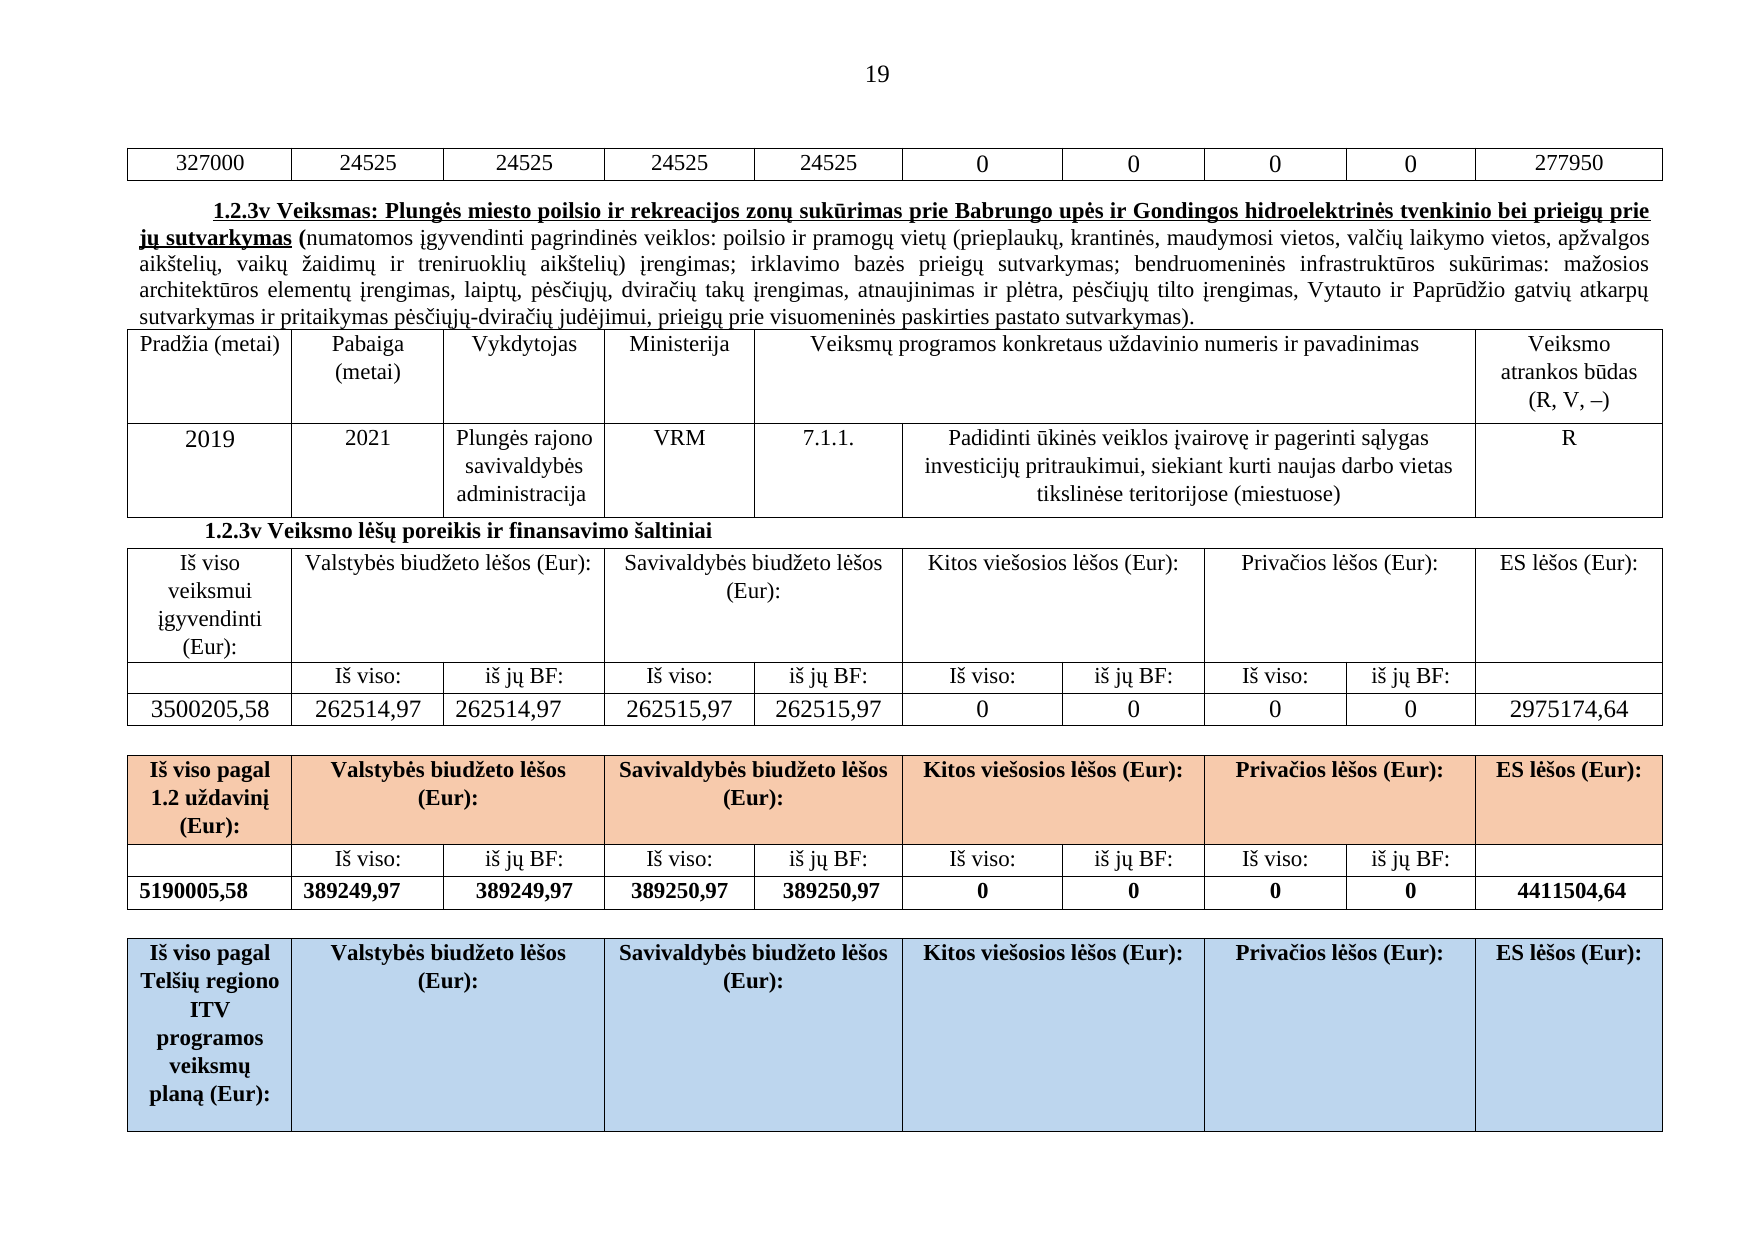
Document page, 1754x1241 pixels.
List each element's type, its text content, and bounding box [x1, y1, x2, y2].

table_cell [1476, 845, 1662, 876]
table_cell Privačios lėšos (Eur): [1205, 549, 1475, 662]
table_cell iš jų BF: [444, 845, 604, 876]
table_cell 0 [1063, 694, 1204, 725]
table_cell Iš viso veiksmui įgyvendinti (Eur): [128, 549, 291, 662]
table_cell Iš viso: [605, 845, 754, 876]
table_header Savivaldybės biudžeto lėšos (Eur): [605, 939, 902, 1131]
table_cell Veiksmo atrankos būdas (R, V, –) [1476, 330, 1662, 423]
table_cell Padidinti ūkinės veiklos įvairovę ir pagerinti sąlygas investicijų pritraukimui, siekiant kurti naujas darbo vietas tikslinėse teritorijose (miestuose) [903, 424, 1475, 517]
table_cell 327000 [128, 149, 291, 179]
table_header Iš viso pagal Telšių regiono ITV programos veiksmų planą (Eur): [128, 939, 291, 1131]
table_cell Iš viso: [1205, 663, 1346, 693]
table_cell 2021 [292, 424, 443, 517]
table_cell 0 [1347, 877, 1475, 908]
table_cell 262514,97 [444, 694, 604, 725]
table_cell Savivaldybės biudžeto lėšos (Eur): [605, 549, 902, 662]
table_cell 0 [1205, 877, 1346, 908]
table_cell 2019 [128, 424, 291, 517]
table_cell Ministerija [605, 330, 754, 423]
table_cell 7.1.1. [755, 424, 902, 517]
table_cell iš jų BF: [1347, 845, 1475, 876]
table_cell 262514,97 [292, 694, 443, 725]
table_cell 5190005,58 [128, 877, 291, 908]
table_cell Pradžia (metai) [128, 330, 291, 423]
table_header Kitos viešosios lėšos (Eur): [903, 756, 1204, 844]
table_cell 24525 [444, 149, 604, 179]
table_header ES lėšos (Eur): [1476, 939, 1662, 1131]
table_cell 1.2.3v Veiksmo lėšų poreikis ir finansavimo šaltiniai [128, 518, 1663, 548]
table_cell Iš viso: [605, 663, 754, 693]
table_cell iš jų BF: [755, 663, 902, 693]
table_header Privačios lėšos (Eur): [1205, 756, 1475, 844]
table_cell 24525 [605, 149, 754, 179]
table_cell 0 [1205, 694, 1346, 725]
table_cell VRM [605, 424, 754, 517]
table_cell 0 [1347, 149, 1475, 179]
table_cell 389250,97 [605, 877, 754, 908]
table_cell iš jų BF: [444, 663, 604, 693]
table_cell Veiksmų programos konkretaus uždavinio numeris ir pavadinimas [755, 330, 1475, 423]
table_cell 0 [1063, 149, 1204, 179]
table_cell 0 [903, 149, 1062, 179]
table_cell 0 [1205, 149, 1346, 179]
table_cell 3500205,58 [128, 694, 291, 725]
table_header Valstybės biudžeto lėšos (Eur): [292, 756, 604, 844]
table_cell 24525 [755, 149, 902, 179]
table_cell Pabaiga (metai) [292, 330, 443, 423]
table_header Iš viso pagal 1.2 uždavinį (Eur): [128, 756, 291, 844]
table_cell 277950 [1476, 149, 1662, 179]
table_cell 0 [1063, 877, 1204, 908]
table_cell 4411504,64 [1476, 877, 1662, 908]
table_cell [128, 663, 291, 693]
table_cell 389249,97 [292, 877, 443, 908]
table_cell iš jų BF: [1347, 663, 1475, 693]
table_cell 0 [903, 694, 1062, 725]
table_cell 389249,97 [444, 877, 604, 908]
table_cell iš jų BF: [1063, 845, 1204, 876]
table_cell 262515,97 [605, 694, 754, 725]
table_cell Iš viso: [903, 845, 1062, 876]
table_cell Iš viso: [292, 845, 443, 876]
table_header ES lėšos (Eur): [1476, 756, 1662, 844]
table_cell Iš viso: [903, 663, 1062, 693]
table_cell iš jų BF: [1063, 663, 1204, 693]
table_cell Kitos viešosios lėšos (Eur): [903, 549, 1204, 662]
table_cell [128, 845, 291, 876]
table_cell 0 [903, 877, 1062, 908]
table_cell Valstybės biudžeto lėšos (Eur): [292, 549, 604, 662]
table_cell 1.2.3v Veiksmas: Plungės miesto poilsio ir rekreacijos zonų sukūrimas prie Babrungo upės ir Gondingos hidroelektrinės tvenkinio bei prieigų prie jų sutvarkymas (numatomos įgyvendinti pagrindinės veiklos: poilsio ir pramogų vietų (prieplaukų, krantinės, maudymosi vietos, valčių laikymo vietos, apžvalgos aikštelių, vaikų žaidimų ir treniruoklių aikštelių) įrengimas; irklavimo bazės prieigų sutvarkymas; bendruomeninės infrastruktūros sukūrimas: mažosios architektūros elementų įrengimas, laiptų, pėsčiųjų, dviračių takų įrengimas, atnaujinimas ir plėtra, pėsčiųjų tilto įrengimas, Vytauto ir Paprūdžio gatvių atkarpų sutvarkymas ir pritaikymas pėsčiųjų-dviračių judėjimui, prieigų prie visuomeninės paskirties pastato sutvarkymas). [128, 181, 1663, 329]
table_cell ES lėšos (Eur): [1476, 549, 1662, 662]
table_cell Iš viso: [1205, 845, 1346, 876]
table_header Valstybės biudžeto lėšos (Eur): [292, 939, 604, 1131]
table_cell R [1476, 424, 1662, 517]
table_header Savivaldybės biudžeto lėšos (Eur): [605, 756, 902, 844]
table_header Privačios lėšos (Eur): [1205, 939, 1475, 1131]
table_cell iš jų BF: [755, 845, 902, 876]
table_cell Plungės rajono savivaldybės administracija [444, 424, 604, 517]
table_cell [1476, 663, 1662, 693]
table_cell 389250,97 [755, 877, 902, 908]
table_cell 24525 [292, 149, 443, 179]
table_cell 262515,97 [755, 694, 902, 725]
table_cell Iš viso: [292, 663, 443, 693]
table_cell 0 [1347, 694, 1475, 725]
table_header Kitos viešosios lėšos (Eur): [903, 939, 1204, 1131]
table_cell Vykdytojas [444, 330, 604, 423]
table_cell 2975174,64 [1476, 694, 1662, 725]
